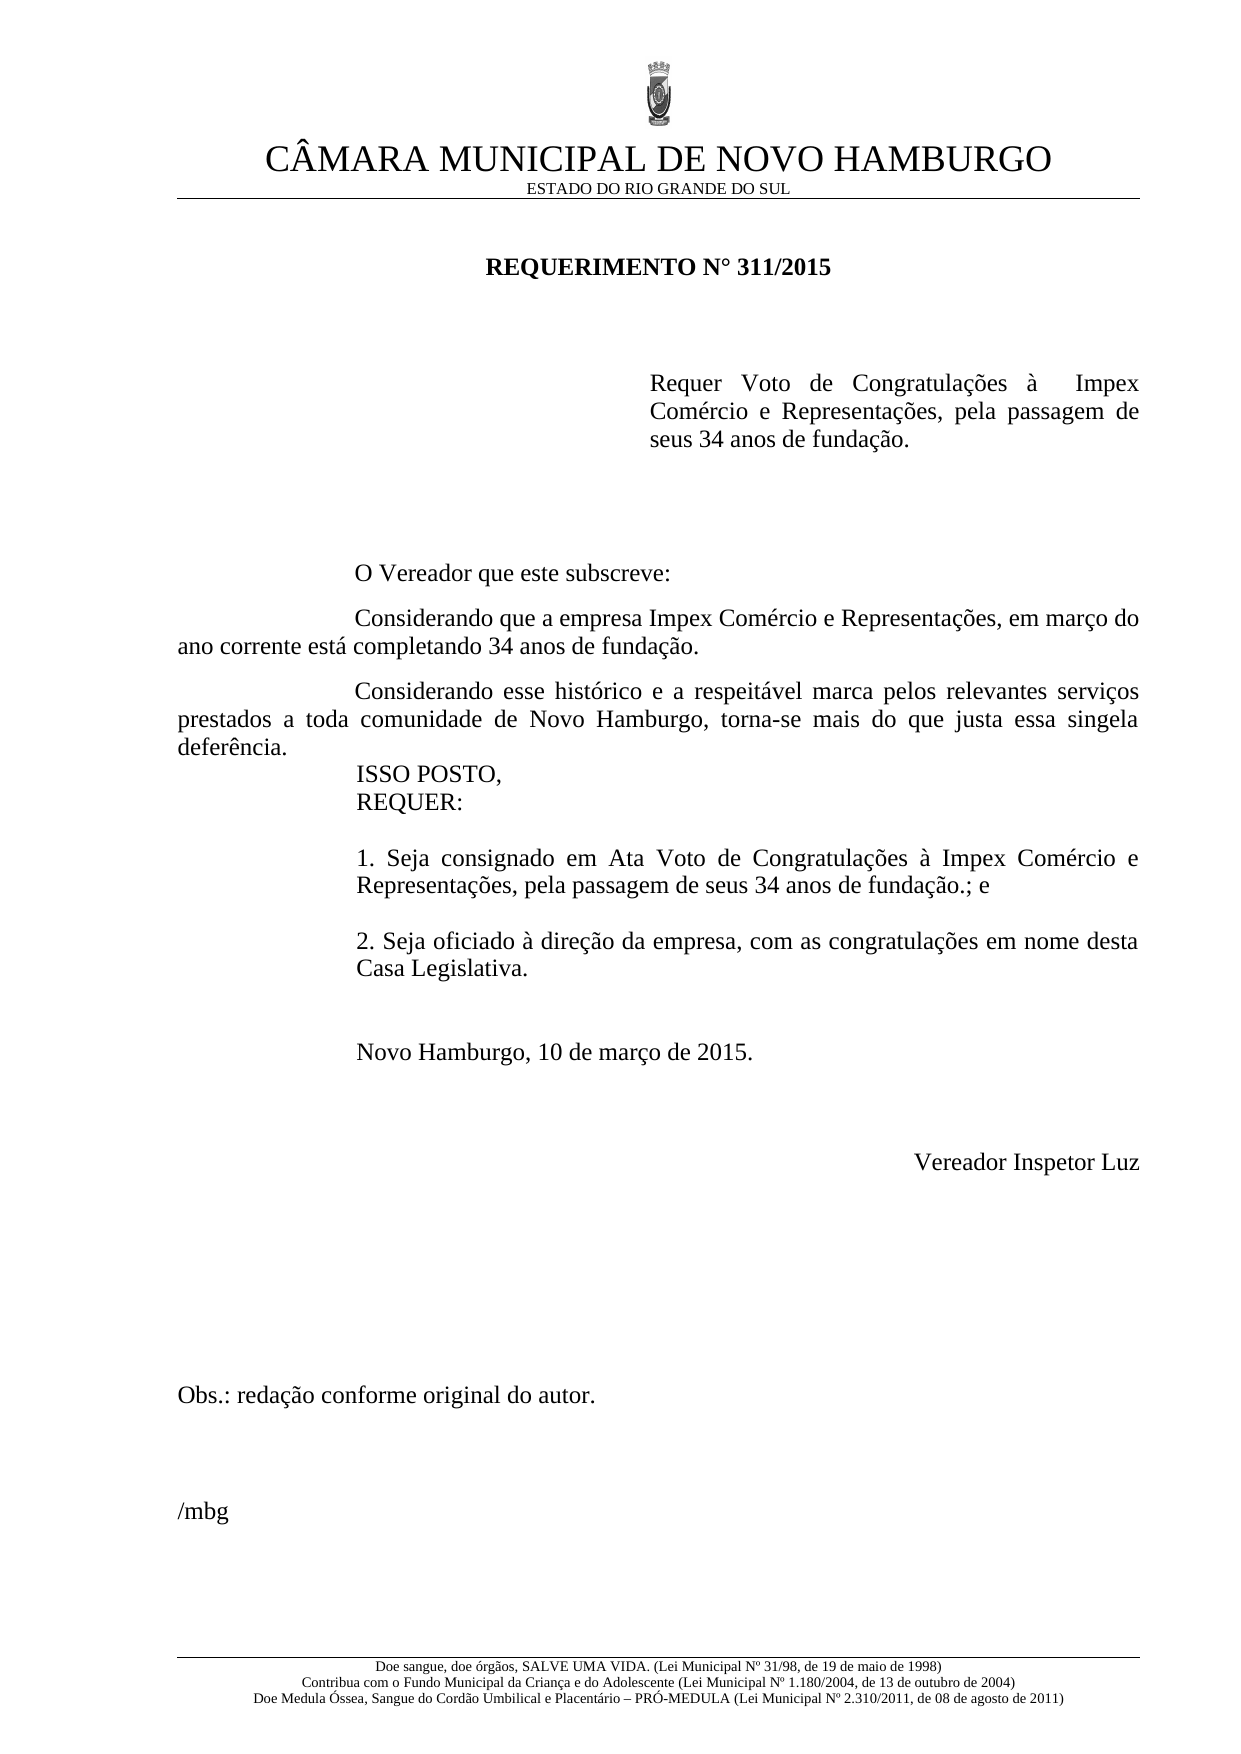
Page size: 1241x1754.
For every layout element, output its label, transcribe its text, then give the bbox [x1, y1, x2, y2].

text Vereador Inspetor Luz [177, 1148, 1140, 1176]
text Obs.: redação conforme original do autor. [177, 1381, 1140, 1409]
text /mbg [177, 1497, 1140, 1525]
title REQUERIMENTO N° 311/2015 [177, 253, 1140, 281]
text Considerando que a empresa Impex Comércio e Representações, em março do ano corrente está completando 34 anos de fundação. [177, 604, 1140, 660]
text 1. Seja consignado em Ata Voto de Congratulações à Impex Comércio e Representações, pela passagem de seus 34 anos de fundação.; e [356, 844, 1140, 899]
text REQUER: [356, 788, 1140, 816]
text Novo Hamburgo, 10 de março de 2015. [356, 1038, 1140, 1065]
text Considerando esse histórico e a respeitável marca pelos relevantes serviços prestados a toda comunidade de Novo Hamburgo, torna-se mais do que justa essa singela deferência. [177, 677, 1140, 761]
list 2. Seja oficiado à direção da empresa, com as congratulações em nome desta Casa Legislativa. [356, 927, 1140, 982]
text O Vereador que este subscreve: [177, 559, 1140, 587]
text ISSO POSTO, [356, 761, 1140, 788]
text Requer Voto de Congratulações à Impex Comércio e Representações, pela passagem de seus 34 anos de fundação. [649, 369, 1140, 453]
